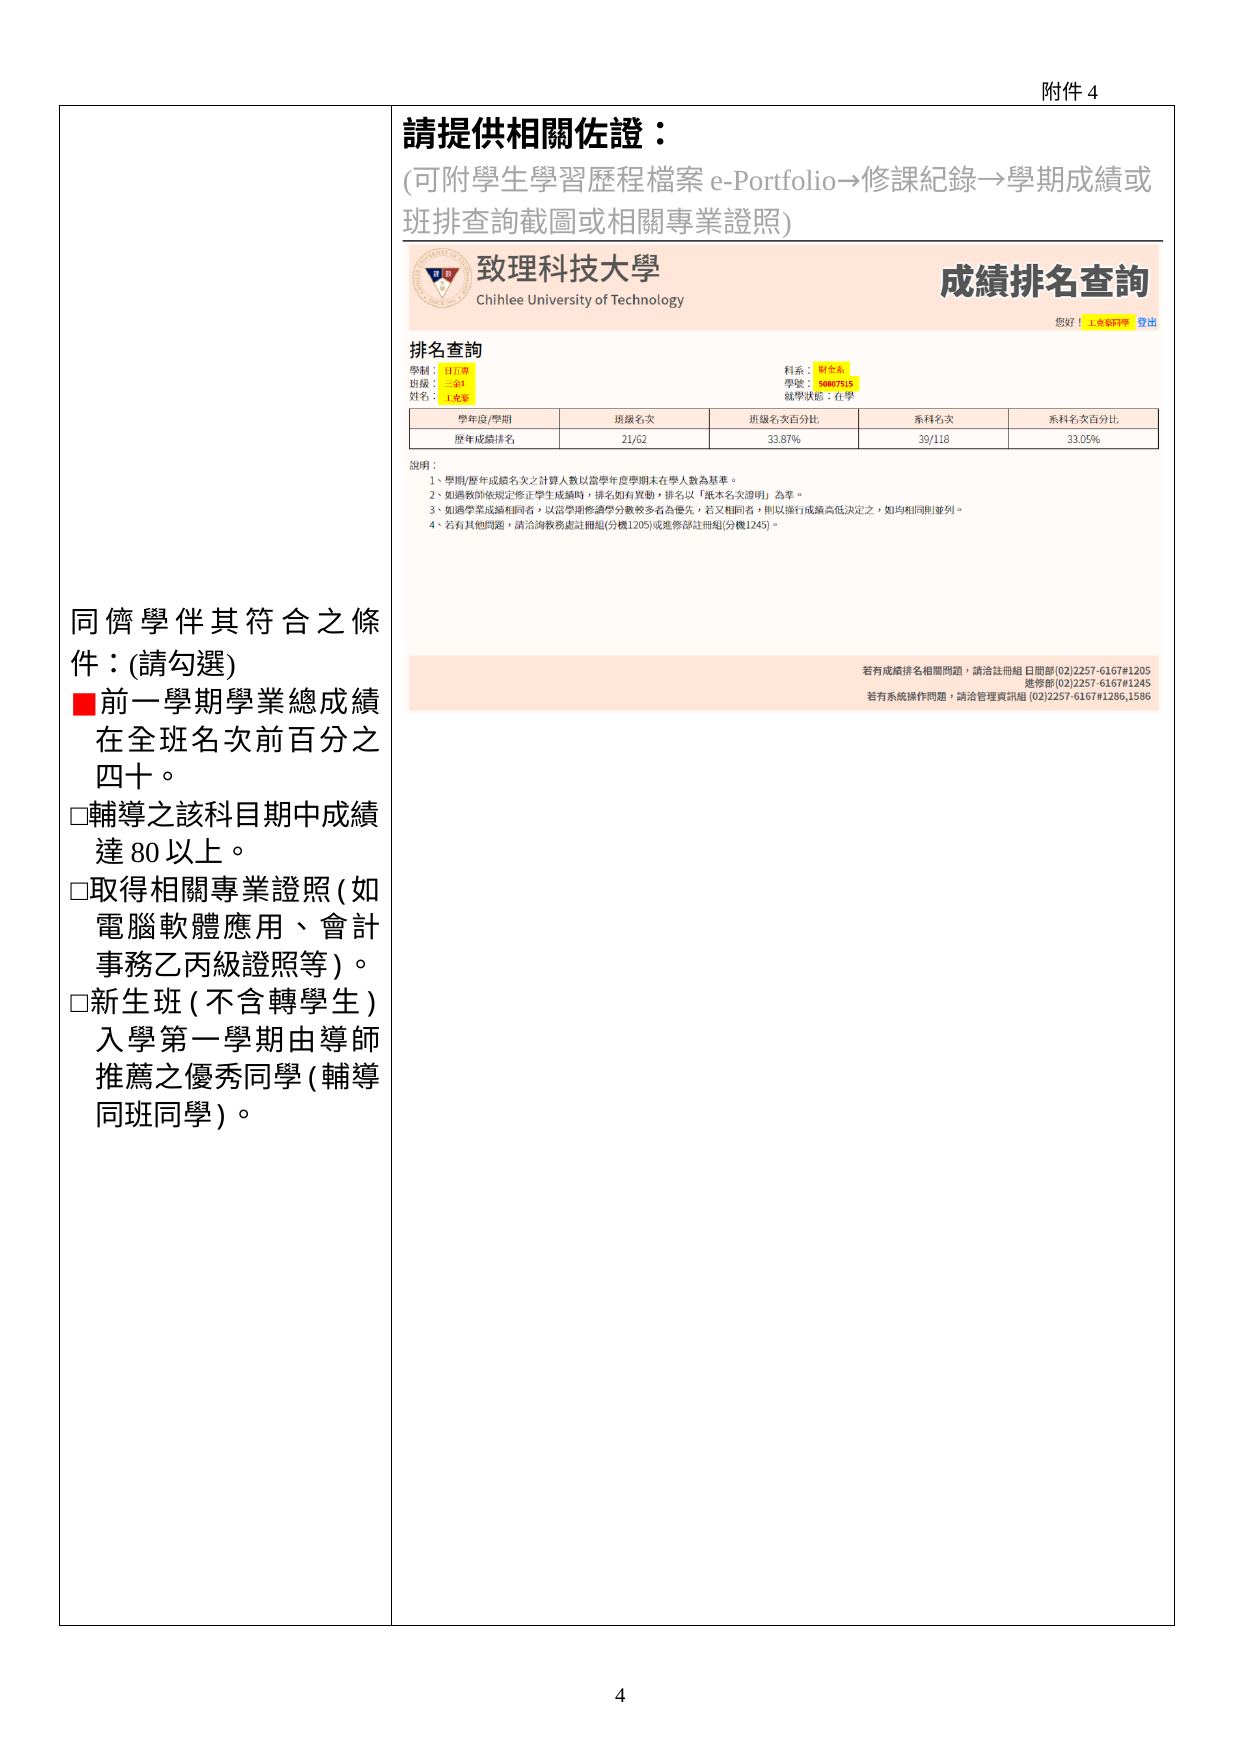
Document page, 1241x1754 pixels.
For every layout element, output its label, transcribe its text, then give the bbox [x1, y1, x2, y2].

table_header 請提供相關佐證： (可附學生學習歷程檔案e-Portfolio→修課紀錄→學期成績或班排查詢截圖或相關專業證照) [392, 106, 1174, 1625]
table_header 同儕學伴其符合之條件：(請勾選) ■前一學期學業總成績在全班名次前百分之四十。 □輔導之該科目期中成績達80以上。 □取得相關專業證照(如電腦軟體應用、會計事務乙丙級證照等)。 □新生班(不含轉學生)入學第一學期由導師推薦之優秀同學(輔導同班同學)。 [60, 106, 391, 1625]
